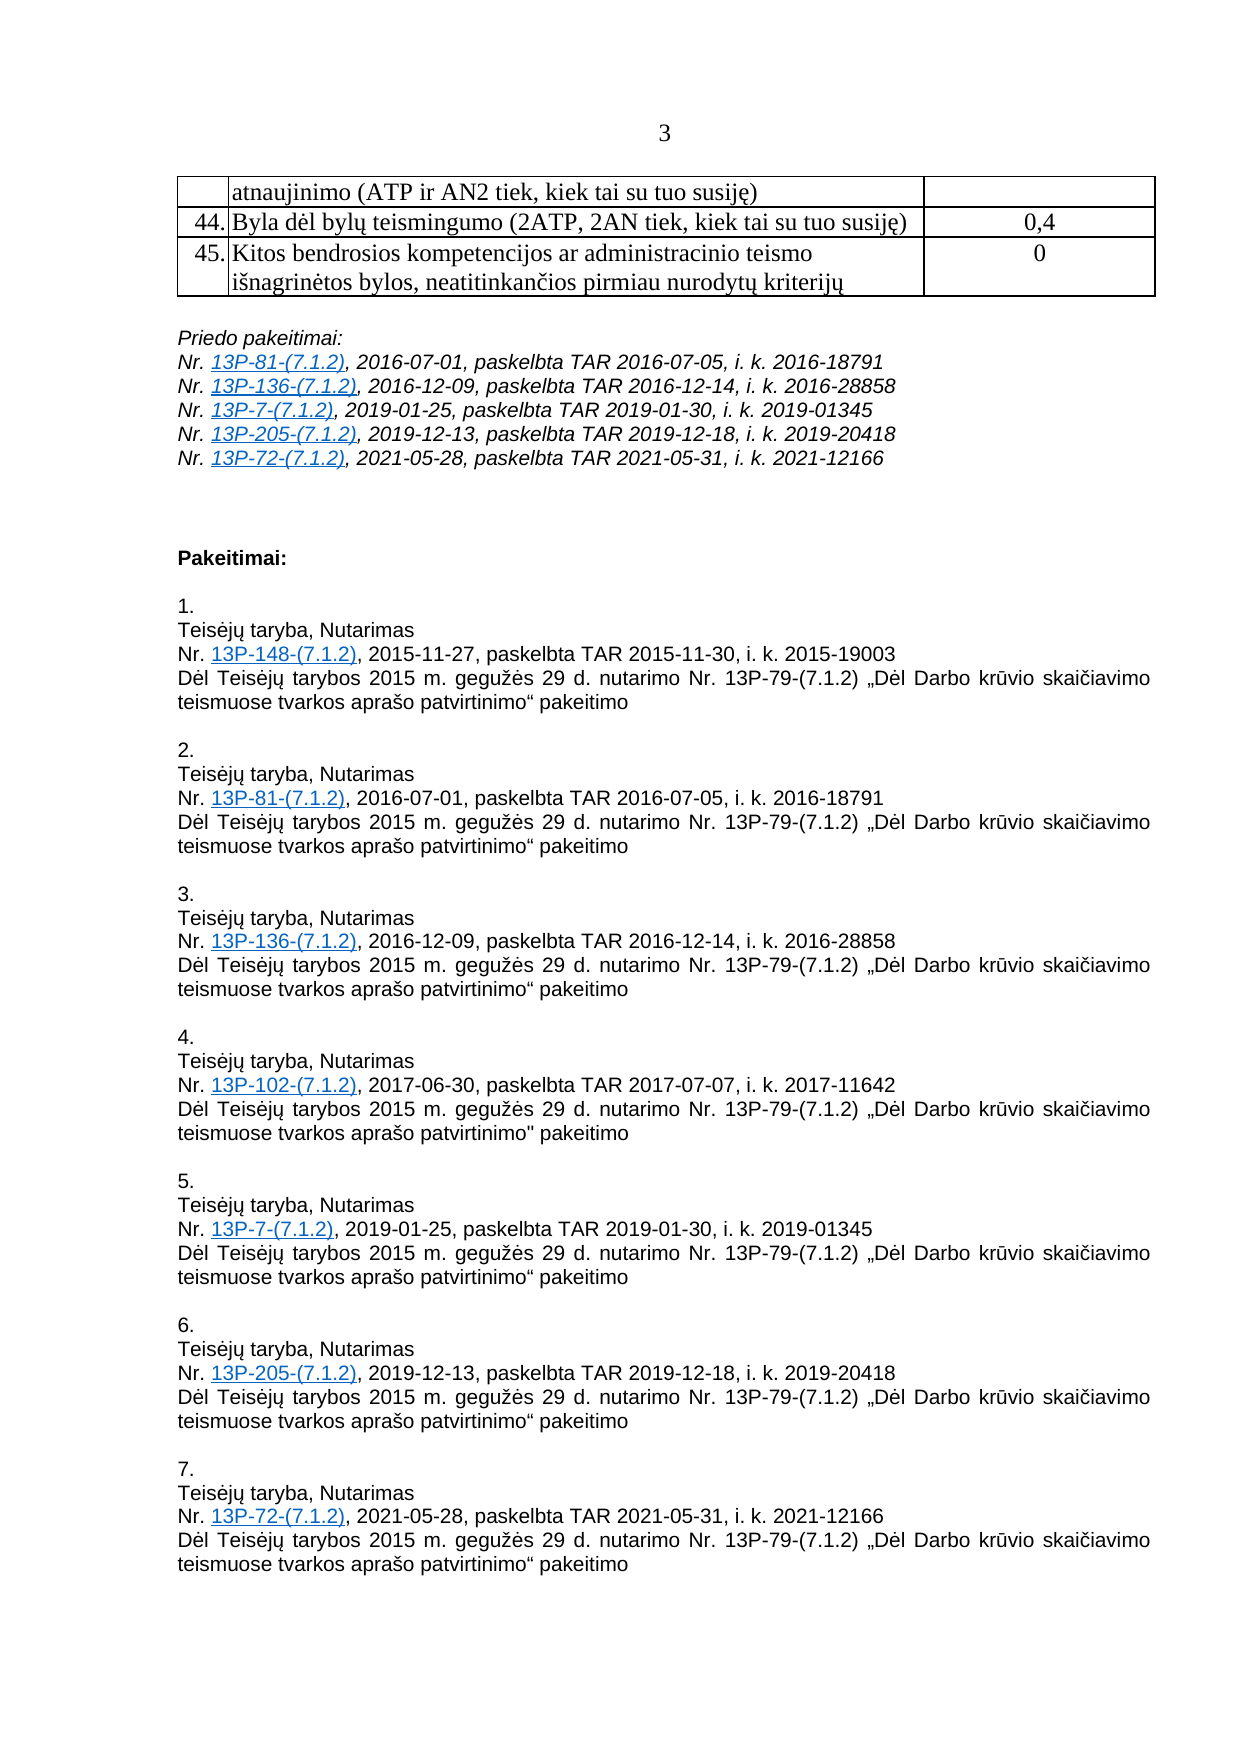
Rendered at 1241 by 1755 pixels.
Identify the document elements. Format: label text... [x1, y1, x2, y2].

text Pakeitimai: [177, 546, 1152, 570]
text Nr. 13P-205-(7.1.2), 2019-12-13, paskelbta TAR 2019-12-18, i. k. 2019-20418 [177, 1361, 1152, 1384]
text Dėl Teisėjų tarybos 2015 m. gegužės 29 d. nutarimo Nr. 13P-79-(7.1.2) „Dėl Darbo krūvio skaičiavimo teismuose tvarkos aprašo patvirtinimo“ pakeitimo [177, 1384, 1152, 1432]
text Teisėjų taryba, Nutarimas [177, 1337, 1152, 1361]
text 1. [177, 594, 1152, 618]
text Nr. 13P-102-(7.1.2), 2017-06-30, paskelbta TAR 2017-07-07, i. k. 2017-11642 [177, 1073, 1152, 1097]
table_cell [925, 177, 1154, 206]
text Teisėjų taryba, Nutarimas [177, 762, 1152, 786]
text Priedo pakeitimai: [177, 326, 1152, 349]
text Nr. 13P-136-(7.1.2), 2016-12-09, paskelbta TAR 2016-12-14, i. k. 2016-28858 [177, 929, 1152, 953]
text Teisėjų taryba, Nutarimas [177, 1193, 1152, 1217]
text Teisėjų taryba, Nutarimas [177, 1480, 1152, 1504]
text Nr. 13P-72-(7.1.2), 2021-05-28, paskelbta TAR 2021-05-31, i. k. 2021-12166 [177, 1504, 1152, 1528]
text Nr. 13P-7-(7.1.2), 2019-01-25, paskelbta TAR 2019-01-30, i. k. 2019-01345 [177, 397, 1152, 421]
text Nr. 13P-136-(7.1.2), 2016-12-09, paskelbta TAR 2016-12-14, i. k. 2016-28858 [177, 373, 1152, 397]
text Dėl Teisėjų tarybos 2015 m. gegužės 29 d. nutarimo Nr. 13P-79-(7.1.2) „Dėl Darbo krūvio skaičiavimo teismuose tvarkos aprašo patvirtinimo“ pakeitimo [177, 1528, 1152, 1576]
text 6. [177, 1313, 1152, 1337]
text Dėl Teisėjų tarybos 2015 m. gegužės 29 d. nutarimo Nr. 13P-79-(7.1.2) „Dėl Darbo krūvio skaičiavimo teismuose tvarkos aprašo patvirtinimo“ pakeitimo [177, 809, 1152, 857]
text 2. [177, 738, 1152, 762]
text Nr. 13P-72-(7.1.2), 2021-05-28, paskelbta TAR 2021-05-31, i. k. 2021-12166 [177, 445, 1152, 469]
table_cell 44. [178, 208, 228, 236]
text Nr. 13P-81-(7.1.2), 2016-07-01, paskelbta TAR 2016-07-05, i. k. 2016-18791 [177, 349, 1152, 373]
table_cell 45. [178, 238, 228, 295]
text Nr. 13P-205-(7.1.2), 2019-12-13, paskelbta TAR 2019-12-18, i. k. 2019-20418 [177, 421, 1152, 445]
text Teisėjų taryba, Nutarimas [177, 618, 1152, 642]
table_cell Kitos bendrosios kompetencijos ar administracinio teismo išnagrinėtos bylos, neatitinkančios pirmiau nurodytų kriterijų [229, 238, 923, 295]
text Teisėjų taryba, Nutarimas [177, 1049, 1152, 1073]
text Nr. 13P-148-(7.1.2), 2015-11-27, paskelbta TAR 2015-11-30, i. k. 2015-19003 [177, 642, 1152, 666]
text 4. [177, 1025, 1152, 1049]
text 5. [177, 1169, 1152, 1193]
text Dėl Teisėjų tarybos 2015 m. gegužės 29 d. nutarimo Nr. 13P-79-(7.1.2) „Dėl Darbo krūvio skaičiavimo teismuose tvarkos aprašo patvirtinimo“ pakeitimo [177, 1241, 1152, 1289]
text 7. [177, 1456, 1152, 1480]
text Dėl Teisėjų tarybos 2015 m. gegužės 29 d. nutarimo Nr. 13P-79-(7.1.2) „Dėl Darbo krūvio skaičiavimo teismuose tvarkos aprašo patvirtinimo“ pakeitimo [177, 666, 1152, 714]
text Dėl Teisėjų tarybos 2015 m. gegužės 29 d. nutarimo Nr. 13P-79-(7.1.2) „Dėl Darbo krūvio skaičiavimo teismuose tvarkos aprašo patvirtinimo“ pakeitimo [177, 953, 1152, 1001]
table_cell [178, 177, 228, 206]
text Nr. 13P-81-(7.1.2), 2016-07-01, paskelbta TAR 2016-07-05, i. k. 2016-18791 [177, 786, 1152, 809]
table_cell 0 [925, 238, 1154, 295]
text Dėl Teisėjų tarybos 2015 m. gegužės 29 d. nutarimo Nr. 13P-79-(7.1.2) „Dėl Darbo krūvio skaičiavimo teismuose tvarkos aprašo patvirtinimo" pakeitimo [177, 1097, 1152, 1145]
table_cell 0,4 [925, 208, 1154, 236]
text Teisėjų taryba, Nutarimas [177, 905, 1152, 929]
table_cell atnaujinimo (ATP ir AN2 tiek, kiek tai su tuo susiję) [229, 177, 923, 206]
table_cell Byla dėl bylų teismingumo (2ATP, 2AN tiek, kiek tai su tuo susiję) [229, 208, 923, 236]
text 3. [177, 881, 1152, 905]
text Nr. 13P-7-(7.1.2), 2019-01-25, paskelbta TAR 2019-01-30, i. k. 2019-01345 [177, 1217, 1152, 1241]
